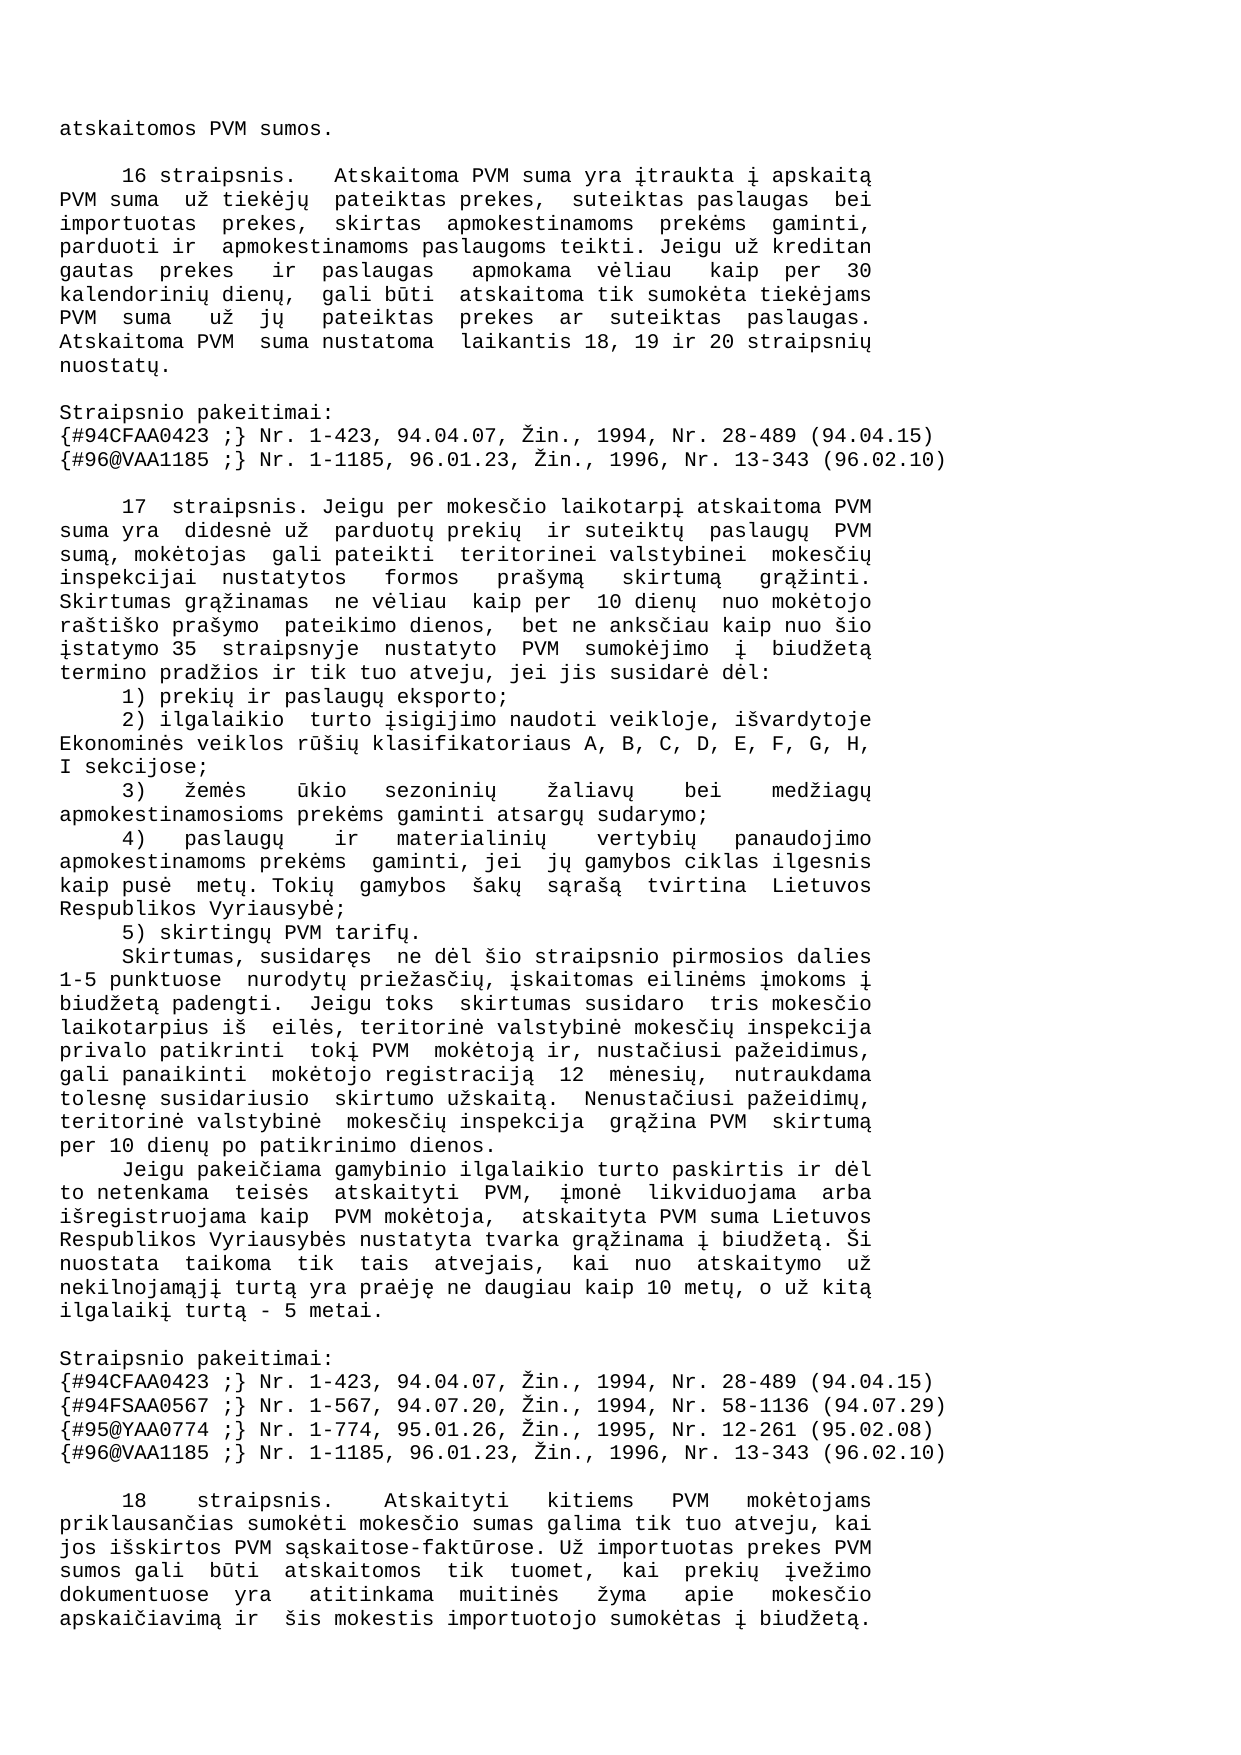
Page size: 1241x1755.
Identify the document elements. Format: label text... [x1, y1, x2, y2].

text suma yra didesnė už parduotų prekių ir suteiktų paslaugų PVM [59, 520, 1122, 544]
text Respublikos Vyriausybė; [59, 898, 1122, 922]
text nuostata taikoma tik tais atvejais, kai nuo atskaitymo už [59, 1253, 1122, 1277]
text {#96@VAA1185 ;} Nr. 1-1185, 96.01.23, Žin., 1996, Nr. 13-343 (96.02.10) [59, 1442, 1122, 1466]
text jos išskirtos PVM sąskaitose-faktūrose. Už importuotas prekes PVM [59, 1537, 1122, 1561]
text 2) ilgalaikio turto įsigijimo naudoti veikloje, išvardytoje [59, 709, 1122, 733]
text importuotas prekes, skirtas apmokestinamoms prekėms gaminti, [59, 213, 1122, 236]
text Straipsnio pakeitimai: [59, 1348, 1122, 1371]
text Straipsnio pakeitimai: [59, 402, 1122, 426]
text Skirtumas, susidaręs ne dėl šio straipsnio pirmosios dalies [59, 946, 1122, 969]
text biudžetą padengti. Jeigu toks skirtumas susidaro tris mokesčio [59, 993, 1122, 1017]
text {#94FSAA0567 ;} Nr. 1-567, 94.07.20, Žin., 1994, Nr. 58-1136 (94.07.29) [59, 1395, 1122, 1419]
text termino pradžios ir tik tuo atveju, jei jis susidarė dėl: [59, 662, 1122, 686]
text kaip pusė metų. Tokių gamybos šakų sąrašą tvirtina Lietuvos [59, 875, 1122, 898]
text įstatymo 35 straipsnyje nustatyto PVM sumokėjimo į biudžetą [59, 638, 1122, 662]
text 17 straipsnis. Jeigu per mokesčio laikotarpį atskaitoma PVM [59, 496, 1122, 520]
text apmokestinamoms prekėms gaminti, jei jų gamybos ciklas ilgesnis [59, 851, 1122, 875]
text nuostatų. [59, 354, 1122, 378]
text 3) žemės ūkio sezoninių žaliavų bei medžiagų [59, 780, 1122, 804]
text PVM suma už jų pateiktas prekes ar suteiktas paslaugas. [59, 307, 1122, 331]
text {#94CFAA0423 ;} Nr. 1-423, 94.04.07, Žin., 1994, Nr. 28-489 (94.04.15) [59, 1371, 1122, 1395]
text 1) prekių ir paslaugų eksporto; [59, 686, 1122, 709]
text Jeigu pakeičiama gamybinio ilgalaikio turto paskirtis ir dėl [59, 1158, 1122, 1182]
text apskaičiavimą ir šis mokestis importuotojo sumokėtas į biudžetą. [59, 1608, 1122, 1631]
text gali panaikinti mokėtojo registraciją 12 mėnesių, nutraukdama [59, 1064, 1122, 1088]
text apmokestinamosioms prekėms gaminti atsargų sudarymo; [59, 804, 1122, 827]
text priklausančias sumokėti mokesčio sumas galima tik tuo atveju, kai [59, 1513, 1122, 1537]
text išregistruojama kaip PVM mokėtoja, atskaityta PVM suma Lietuvos [59, 1206, 1122, 1229]
text inspekcijai nustatytos formos prašymą skirtumą grąžinti. [59, 567, 1122, 591]
text dokumentuose yra atitinkama muitinės žyma apie mokesčio [59, 1584, 1122, 1608]
text Ekonominės veiklos rūšių klasifikatoriaus A, B, C, D, E, F, G, H, [59, 733, 1122, 757]
text Respublikos Vyriausybės nustatyta tvarka grąžinama į biudžetą. Ši [59, 1229, 1122, 1253]
text tolesnę susidariusio skirtumo užskaitą. Nenustačiusi pažeidimų, [59, 1088, 1122, 1111]
text 4) paslaugų ir materialinių vertybių panaudojimo [59, 827, 1122, 851]
text 5) skirtingų PVM tarifų. [59, 922, 1122, 946]
text PVM suma už tiekėjų pateiktas prekes, suteiktas paslaugas bei [59, 189, 1122, 213]
text teritorinė valstybinė mokesčių inspekcija grąžina PVM skirtumą [59, 1111, 1122, 1135]
text parduoti ir apmokestinamoms paslaugoms teikti. Jeigu už kreditan [59, 236, 1122, 260]
text sumos gali būti atskaitomos tik tuomet, kai prekių įvežimo [59, 1561, 1122, 1584]
text 16 straipsnis. Atskaitoma PVM suma yra įtraukta į apskaitą [59, 165, 1122, 189]
text {#94CFAA0423 ;} Nr. 1-423, 94.04.07, Žin., 1994, Nr. 28-489 (94.04.15) [59, 426, 1122, 449]
text sumą, mokėtojas gali pateikti teritorinei valstybinei mokesčių [59, 544, 1122, 567]
text gautas prekes ir paslaugas apmokama vėliau kaip per 30 [59, 260, 1122, 284]
text Atskaitoma PVM suma nustatoma laikantis 18, 19 ir 20 straipsnių [59, 331, 1122, 354]
text ilgalaikį turtą - 5 metai. [59, 1300, 1122, 1324]
text kalendorinių dienų, gali būti atskaitoma tik sumokėta tiekėjams [59, 284, 1122, 307]
text Skirtumas grąžinamas ne vėliau kaip per 10 dienų nuo mokėtojo [59, 591, 1122, 615]
text laikotarpius iš eilės, teritorinė valstybinė mokesčių inspekcija [59, 1017, 1122, 1040]
text 1-5 punktuose nurodytų priežasčių, įskaitomas eilinėms įmokoms į [59, 969, 1122, 993]
text nekilnojamąjį turtą yra praėję ne daugiau kaip 10 metų, o už kitą [59, 1277, 1122, 1300]
text 18 straipsnis. Atskaityti kitiems PVM mokėtojams [59, 1489, 1122, 1513]
text raštiško prašymo pateikimo dienos, bet ne anksčiau kaip nuo šio [59, 615, 1122, 638]
text per 10 dienų po patikrinimo dienos. [59, 1135, 1122, 1158]
text atskaitomos PVM sumos. [59, 118, 1122, 142]
text to netenkama teisės atskaityti PVM, įmonė likviduojama arba [59, 1182, 1122, 1206]
text I sekcijose; [59, 757, 1122, 780]
text {#96@VAA1185 ;} Nr. 1-1185, 96.01.23, Žin., 1996, Nr. 13-343 (96.02.10) [59, 449, 1122, 473]
text privalo patikrinti tokį PVM mokėtoją ir, nustačiusi pažeidimus, [59, 1040, 1122, 1064]
text {#95@YAA0774 ;} Nr. 1-774, 95.01.26, Žin., 1995, Nr. 12-261 (95.02.08) [59, 1419, 1122, 1442]
